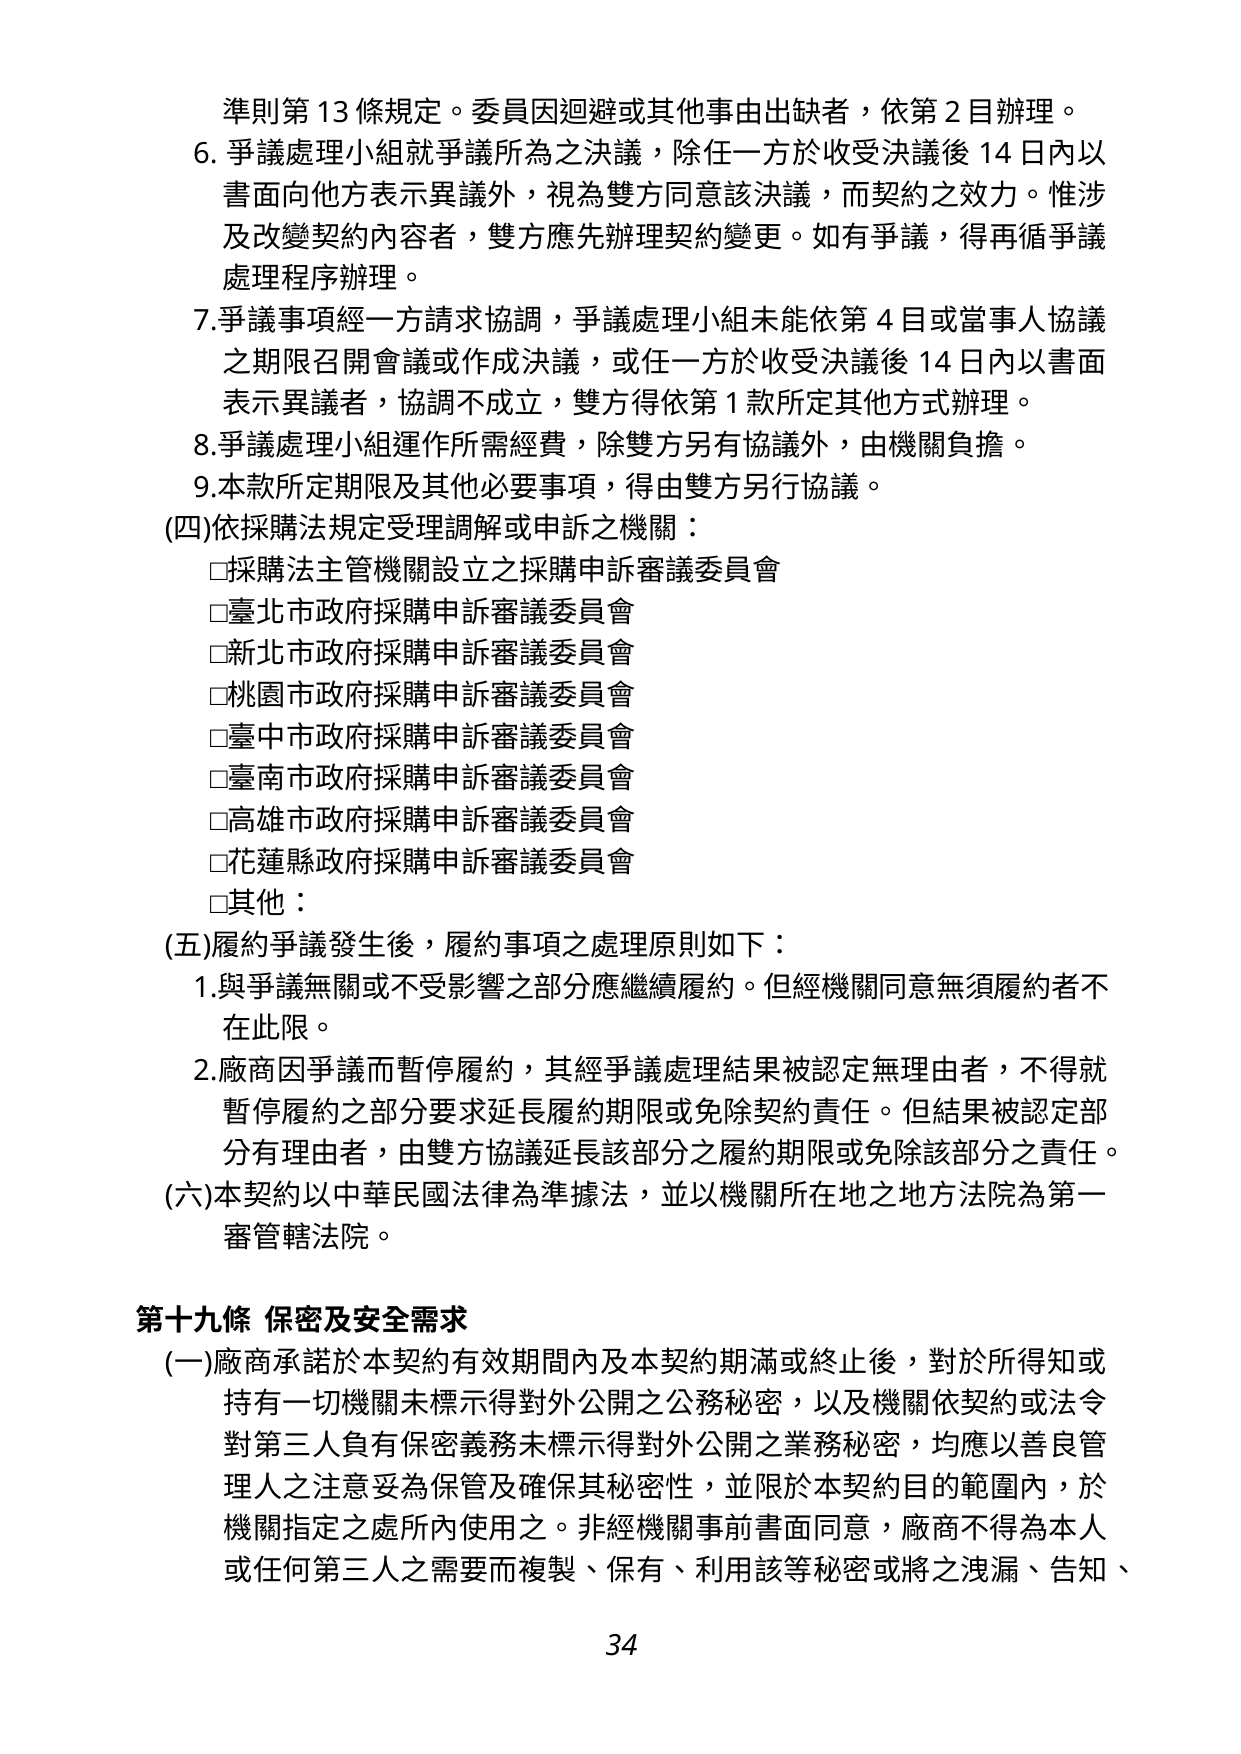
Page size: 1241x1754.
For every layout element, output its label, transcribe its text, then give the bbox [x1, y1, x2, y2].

text (四)依採購法規定受理調解或申訴之機關： [164, 505, 1109, 547]
text 6. 爭議處理小組就爭議所為之決議，除任一方於收受決議後14日內以書面向他方表示異議外，視為雙方同意該決議，而契約之效力。惟涉及改變契約內容者，雙方應先辦理契約變更。如有爭議，得再循爭議處理程序辦理。 [193, 130, 1107, 297]
text 9.本款所定期限及其他必要事項，得由雙方另行協議。 [193, 464, 1107, 505]
text 1.與爭議無關或不受影響之部分應繼續履約。但經機關同意無須履約者不在此限。 [193, 964, 1109, 1047]
text 8.爭議處理小組運作所需經費，除雙方另有協議外，由機關負擔。 [193, 422, 1107, 464]
text □臺南市政府採購申訴審議委員會 [210, 755, 1109, 797]
text □其他： [210, 880, 1109, 922]
text 7.爭議事項經一方請求協調，爭議處理小組未能依第4目或當事人協議之期限召開會議或作成決議，或任一方於收受決議後14日內以書面表示異議者，協調不成立，雙方得依第1款所定其他方式辦理。 [193, 297, 1107, 422]
text □臺北市政府採購申訴審議委員會 [210, 589, 1109, 630]
text 準則第13條規定。委員因迴避或其他事由出缺者，依第2目辦理。 [193, 89, 1107, 130]
text (一)廠商承諾於本契約有效期間內及本契約期滿或終止後，對於所得知或持有一切機關未標示得對外公開之公務秘密，以及機關依契約或法令對第三人負有保密義務未標示得對外公開之業務秘密，均應以善良管理人之注意妥為保管及確保其秘密性，並限於本契約目的範圍內，於機關指定之處所內使用之。非經機關事前書面同意，廠商不得為本人或任何第三人之需要而複製、保有、利用該等秘密或將之洩漏、告知、交付第三人或以其他任何方式使第三人知悉或利用該等秘密，或對外發表或出版，亦不得攜至機關或機關所指定處所以外之處所。 [164, 1339, 1109, 1589]
text □採購法主管機關設立之採購申訴審議委員會 [210, 547, 1109, 589]
text (五)履約爭議發生後，履約事項之處理原則如下： [164, 922, 1109, 964]
text □新北市政府採購申訴審議委員會 [210, 630, 1109, 672]
text 第十九條 保密及安全需求 [135, 1297, 1109, 1339]
text □高雄市政府採購申訴審議委員會 [210, 797, 1109, 839]
text □臺中市政府採購申訴審議委員會 [210, 714, 1109, 755]
text □桃園市政府採購申訴審議委員會 [210, 672, 1109, 714]
text □花蓮縣政府採購申訴審議委員會 [210, 839, 1109, 880]
text (六)本契約以中華民國法律為準據法，並以機關所在地之地方法院為第一審管轄法院。 [164, 1172, 1109, 1255]
text 2.廠商因爭議而暫停履約，其經爭議處理結果被認定無理由者，不得就暫停履約之部分要求延長履約期限或免除契約責任。但結果被認定部分有理由者，由雙方協議延長該部分之履約期限或免除該部分之責任。 [193, 1047, 1109, 1172]
